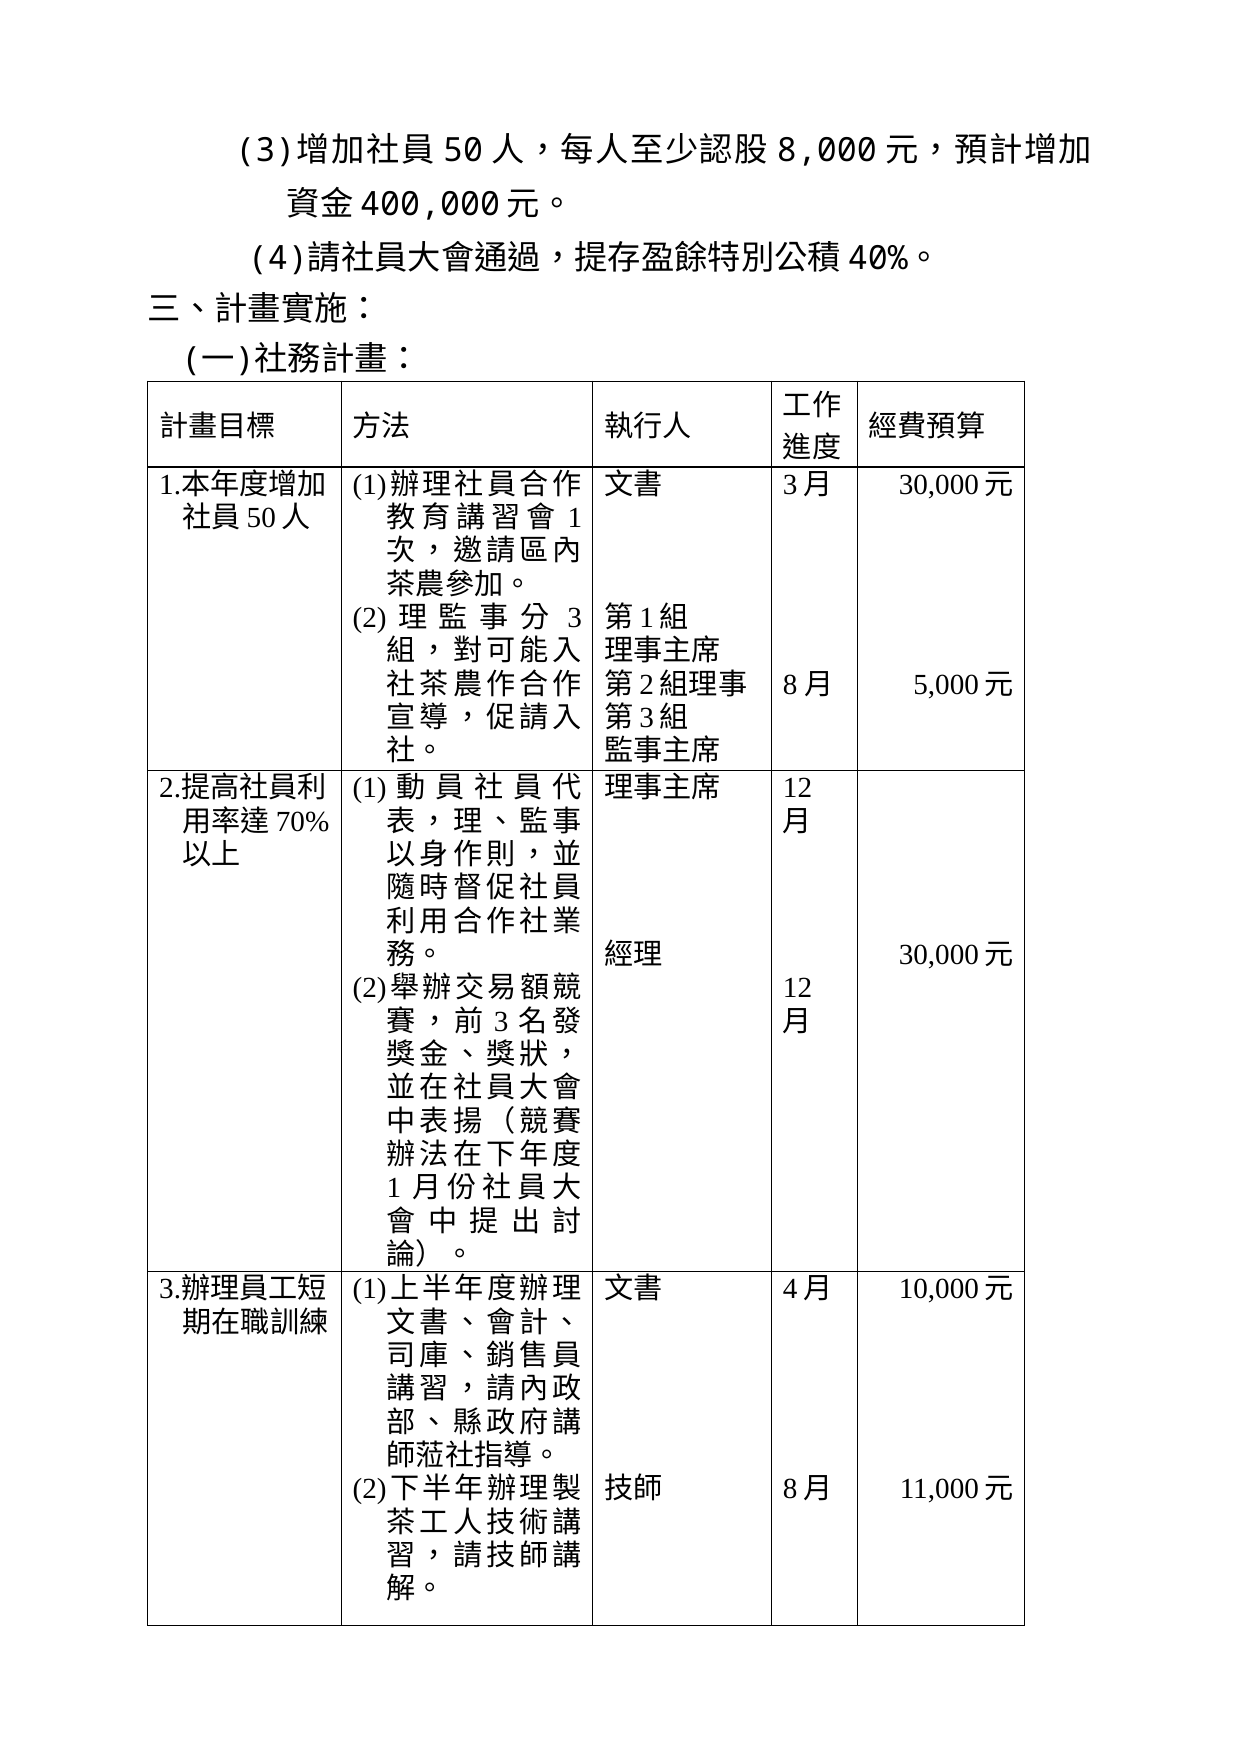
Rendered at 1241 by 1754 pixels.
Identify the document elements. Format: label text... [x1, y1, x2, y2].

table_cell 理事主席 經理 [593, 771, 771, 1271]
table_cell 4月 8月 [772, 1272, 857, 1625]
table_cell 2.提高社員利用率達70%以上 [148, 771, 341, 1271]
table_cell 30,000元 5,000元 [858, 468, 1024, 770]
table_header 計畫目標 [148, 382, 341, 466]
table_cell 3.辦理員工短期在職訓練 [148, 1272, 341, 1625]
table_cell 30,000元 [858, 771, 1024, 1271]
table_cell 12月 12月 [772, 771, 857, 1271]
text (一)社務計畫： [148, 331, 1092, 381]
table_header 工作進度 [772, 382, 857, 466]
table_cell 10,000元 11,000元 [858, 1272, 1024, 1625]
table_cell (1)上半年度辦理文書、會計、司庫、銷售員講習，請內政部、縣政府講師蒞社指導。 (2)下半年辦理製茶工人技術講習，請技師講解。 [342, 1272, 592, 1625]
text (3)增加社員50人，每人至少認股8,000元，預計增加資金400,000元。 [235, 118, 1092, 226]
table_header 方法 [342, 382, 592, 466]
table_header 執行人 [593, 382, 771, 466]
table_header 經費預算 [858, 382, 1024, 466]
table_cell (1)辦理社員合作教育講習會1次，邀請區內茶農參加。 (2)理監事分3組，對可能入社茶農作合作宣導，促請入社。 [342, 468, 592, 770]
table_cell 文書 第1組 理事主席 第2組理事 第3組 監事主席 [593, 468, 771, 770]
table_cell 1.本年度增加社員50人 [148, 468, 341, 770]
text 三、計畫實施： [148, 281, 1092, 331]
table_cell (1)動員社員代表，理、監事以身作則，並隨時督促社員利用合作社業務。 (2)舉辦交易額競賽，前3名發獎金、獎狀，並在社員大會中表揚（競賽辦法在下年度1月份社員大會中提出討論）。 [342, 771, 592, 1271]
table_cell 文書 技師 [593, 1272, 771, 1625]
text (4)請社員大會通過，提存盈餘特別公積40%。 [148, 226, 1092, 281]
table_cell 3月 8 月 [772, 468, 857, 770]
